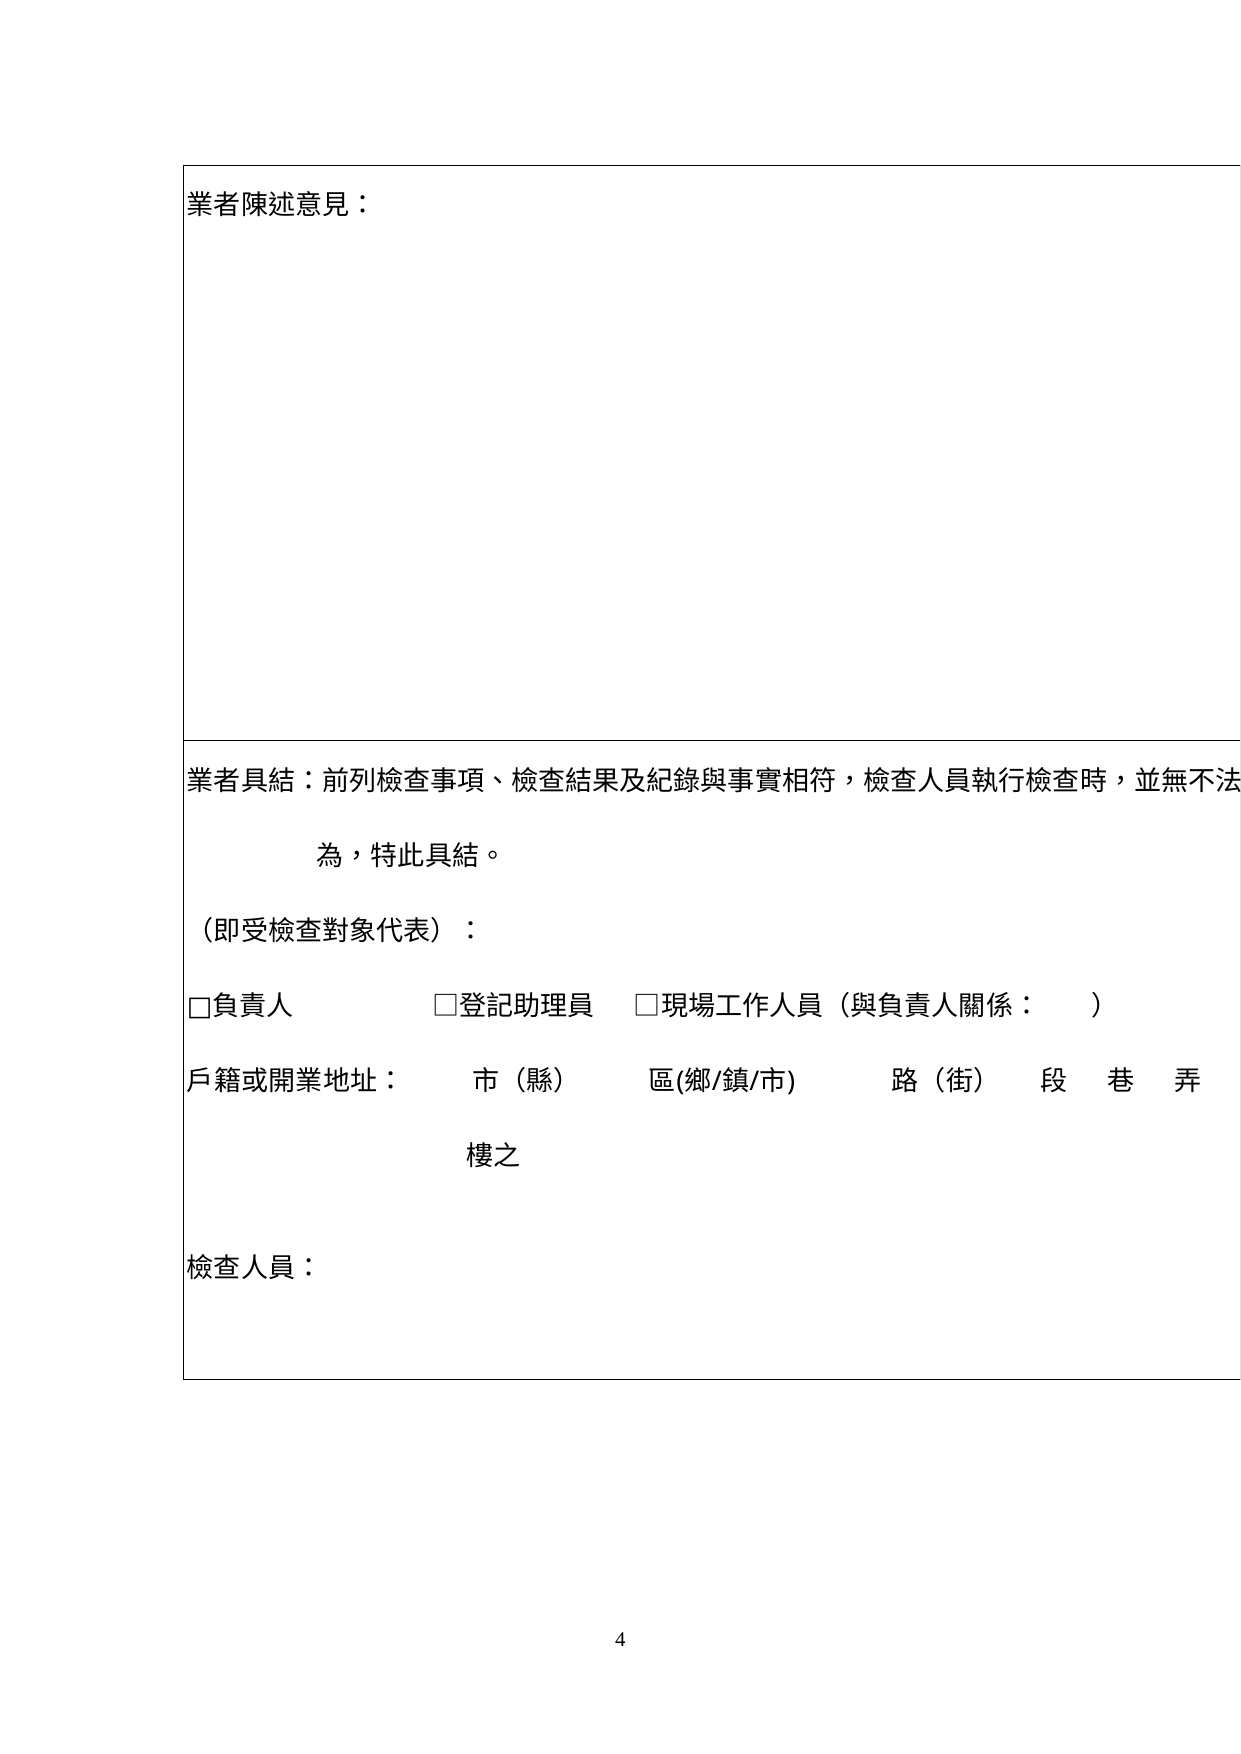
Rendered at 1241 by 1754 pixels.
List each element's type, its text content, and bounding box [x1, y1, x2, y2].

table_cell 業者具結：前列檢查事項、檢查結果及紀錄與事實相符，檢查人員執行檢查時，並無不法行為，特此具結。 （即受檢查對象代表）： □負責人 □登記助理員 □現場工作人員（與負責人關係： ） 戶籍或開業地址： 市（縣） 區(鄉/鎮/市) 路（街） 段 巷 弄 號 樓之 檢查人員： [184, 741, 1240, 1378]
table_header 業者陳述意見： [184, 166, 1240, 740]
